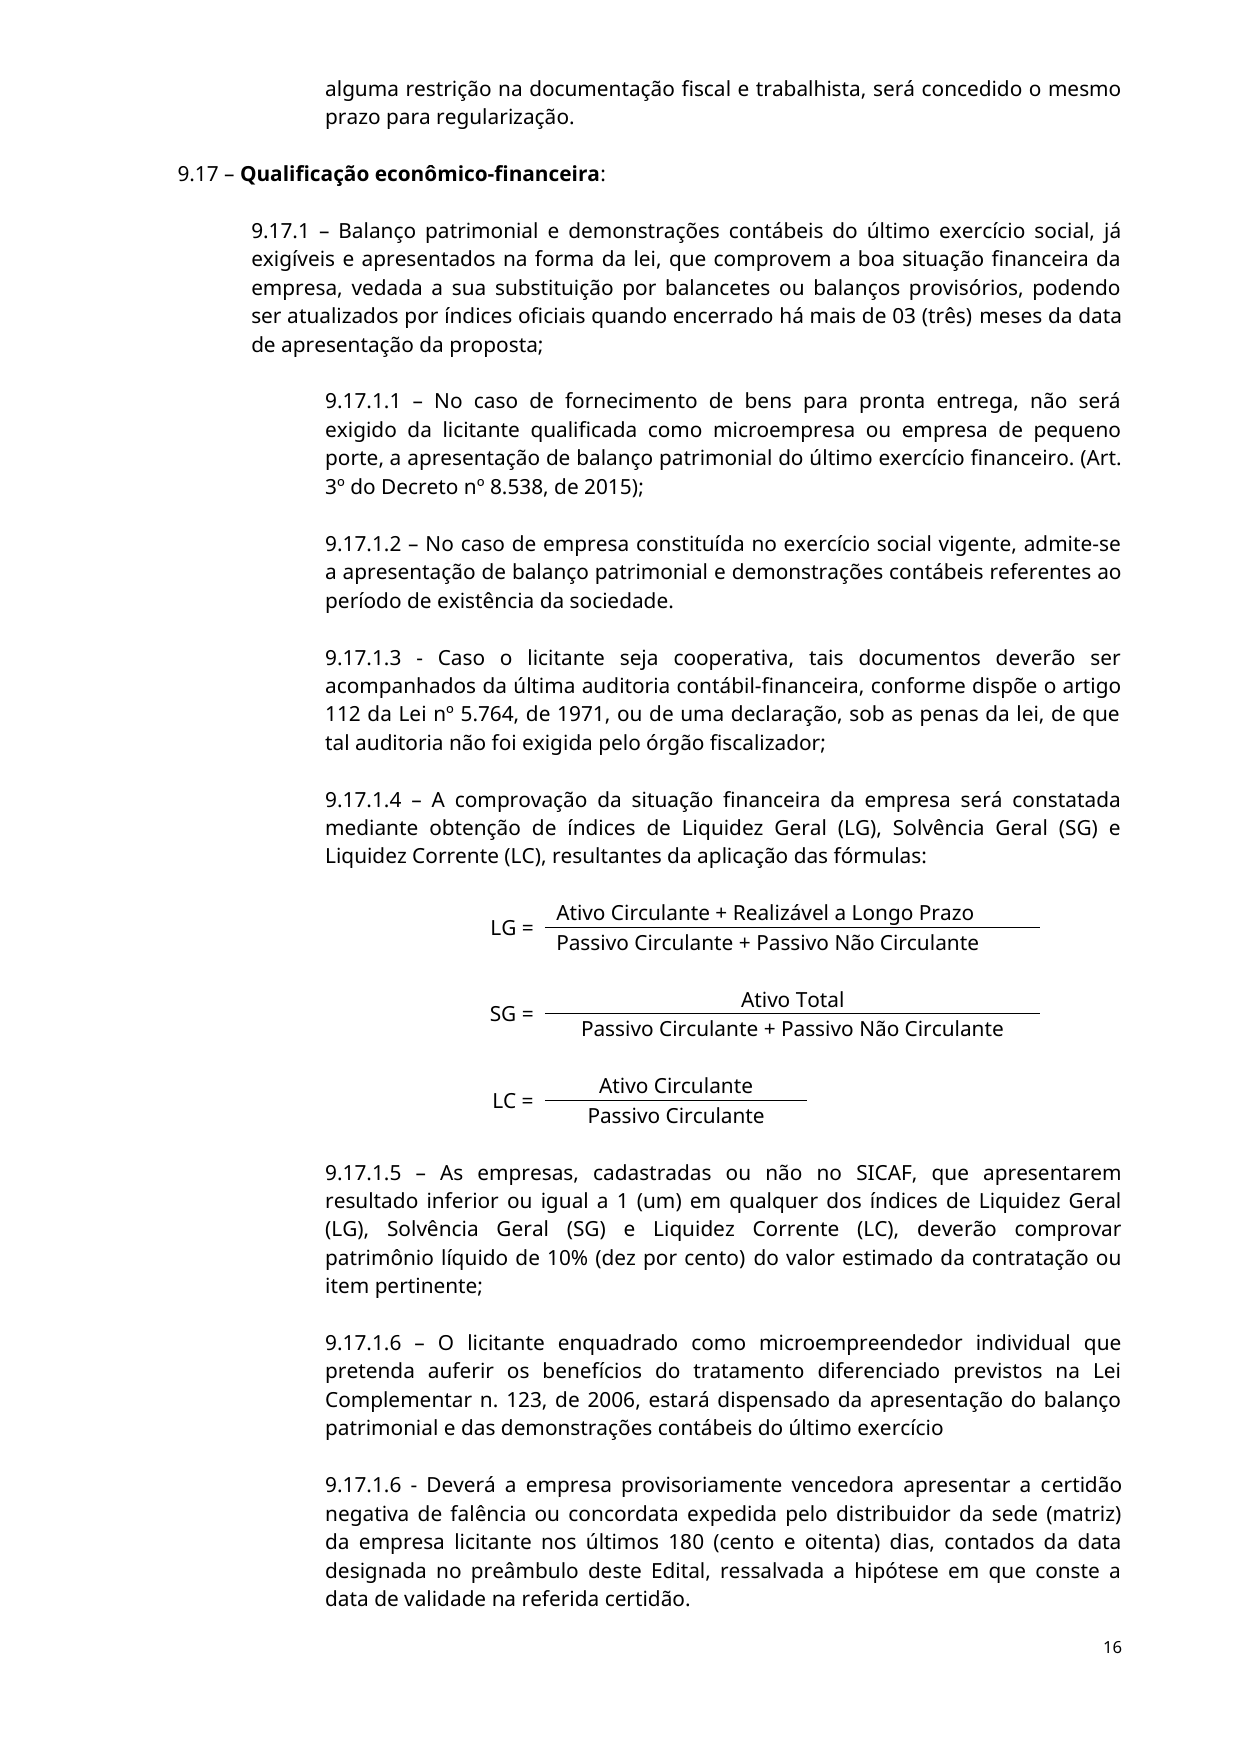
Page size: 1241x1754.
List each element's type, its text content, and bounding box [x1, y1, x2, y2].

table_header Ativo Circulante [545, 1071, 807, 1100]
text 9.17.1.6 - Deverá a empresa provisoriamente vencedora apresentar a certidão negativa de falência ou concordata expedida pelo distribuidor da sede (matriz) da empresa licitante nos últimos 180 (cento e oitenta) dias, contados da data designada no preâmbulo deste Edital, ressalvada a hipótese em que conste a data de validade na referida certidão. [325, 1470, 1122, 1613]
text 9.17 – Qualificação econômico-financeira: [177, 159, 1122, 188]
text alguma restrição na documentação fiscal e trabalhista, será concedido o mesmo prazo para regularização. [325, 74, 1122, 131]
table_header Ativo Total [545, 985, 1040, 1013]
table_header Ativo Circulante + Realizável a Longo Prazo [545, 899, 1040, 927]
text 9.17.1.4 – A comprovação da situação financeira da empresa será constatada mediante obtenção de índices de Liquidez Geral (LG), Solvência Geral (SG) e Liquidez Corrente (LC), resultantes da aplicação das fórmulas: [325, 785, 1122, 870]
table_header LC = [436, 1071, 545, 1129]
text 9.17.1 – Balanço patrimonial e demonstrações contábeis do último exercício social, já exigíveis e apresentados na forma da lei, que comprovem a boa situação financeira da empresa, vedada a sua substituição por balancetes ou balanços provisórios, podendo ser atualizados por índices oficiais quando encerrado há mais de 03 (três) meses da data de apresentação da proposta; [251, 216, 1122, 358]
text 9.17.1.5 – As empresas, cadastradas ou não no SICAF, que apresentarem resultado inferior ou igual a 1 (um) em qualquer dos índices de Liquidez Geral (LG), Solvência Geral (SG) e Liquidez Corrente (LC), deverão comprovar patrimônio líquido de 10% (dez por cento) do valor estimado da contratação ou item pertinente; [325, 1158, 1122, 1300]
table_cell Passivo Circulante [545, 1101, 807, 1129]
table_header SG = [341, 985, 545, 1043]
text 9.17.1.6 – O licitante enquadrado como microempreendedor individual que pretenda auferir os benefícios do tratamento diferenciado previstos na Lei Complementar n. 123, de 2006, estará dispensado da apresentação do balanço patrimonial e das demonstrações contábeis do último exercício [325, 1328, 1122, 1442]
text 9.17.1.1 – No caso de fornecimento de bens para pronta entrega, não será exigido da licitante qualificada como microempresa ou empresa de pequeno porte, a apresentação de balanço patrimonial do último exercício financeiro. (Art. 3º do Decreto nº 8.538, de 2015); [325, 387, 1122, 500]
table_cell Passivo Circulante + Passivo Não Circulante [545, 1014, 1040, 1043]
table_cell Passivo Circulante + Passivo Não Circulante [545, 928, 1040, 956]
table_header LG = [348, 899, 545, 956]
text 9.17.1.3 - Caso o licitante seja cooperativa, tais documentos deverão ser acompanhados da última auditoria contábil-financeira, conforme dispõe o artigo 112 da Lei nº 5.764, de 1971, ou de uma declaração, sob as penas da lei, de que tal auditoria não foi exigida pelo órgão fiscalizador; [325, 643, 1122, 756]
text 9.17.1.2 – No caso de empresa constituída no exercício social vigente, admite-se a apresentação de balanço patrimonial e demonstrações contábeis referentes ao período de existência da sociedade. [325, 529, 1122, 614]
